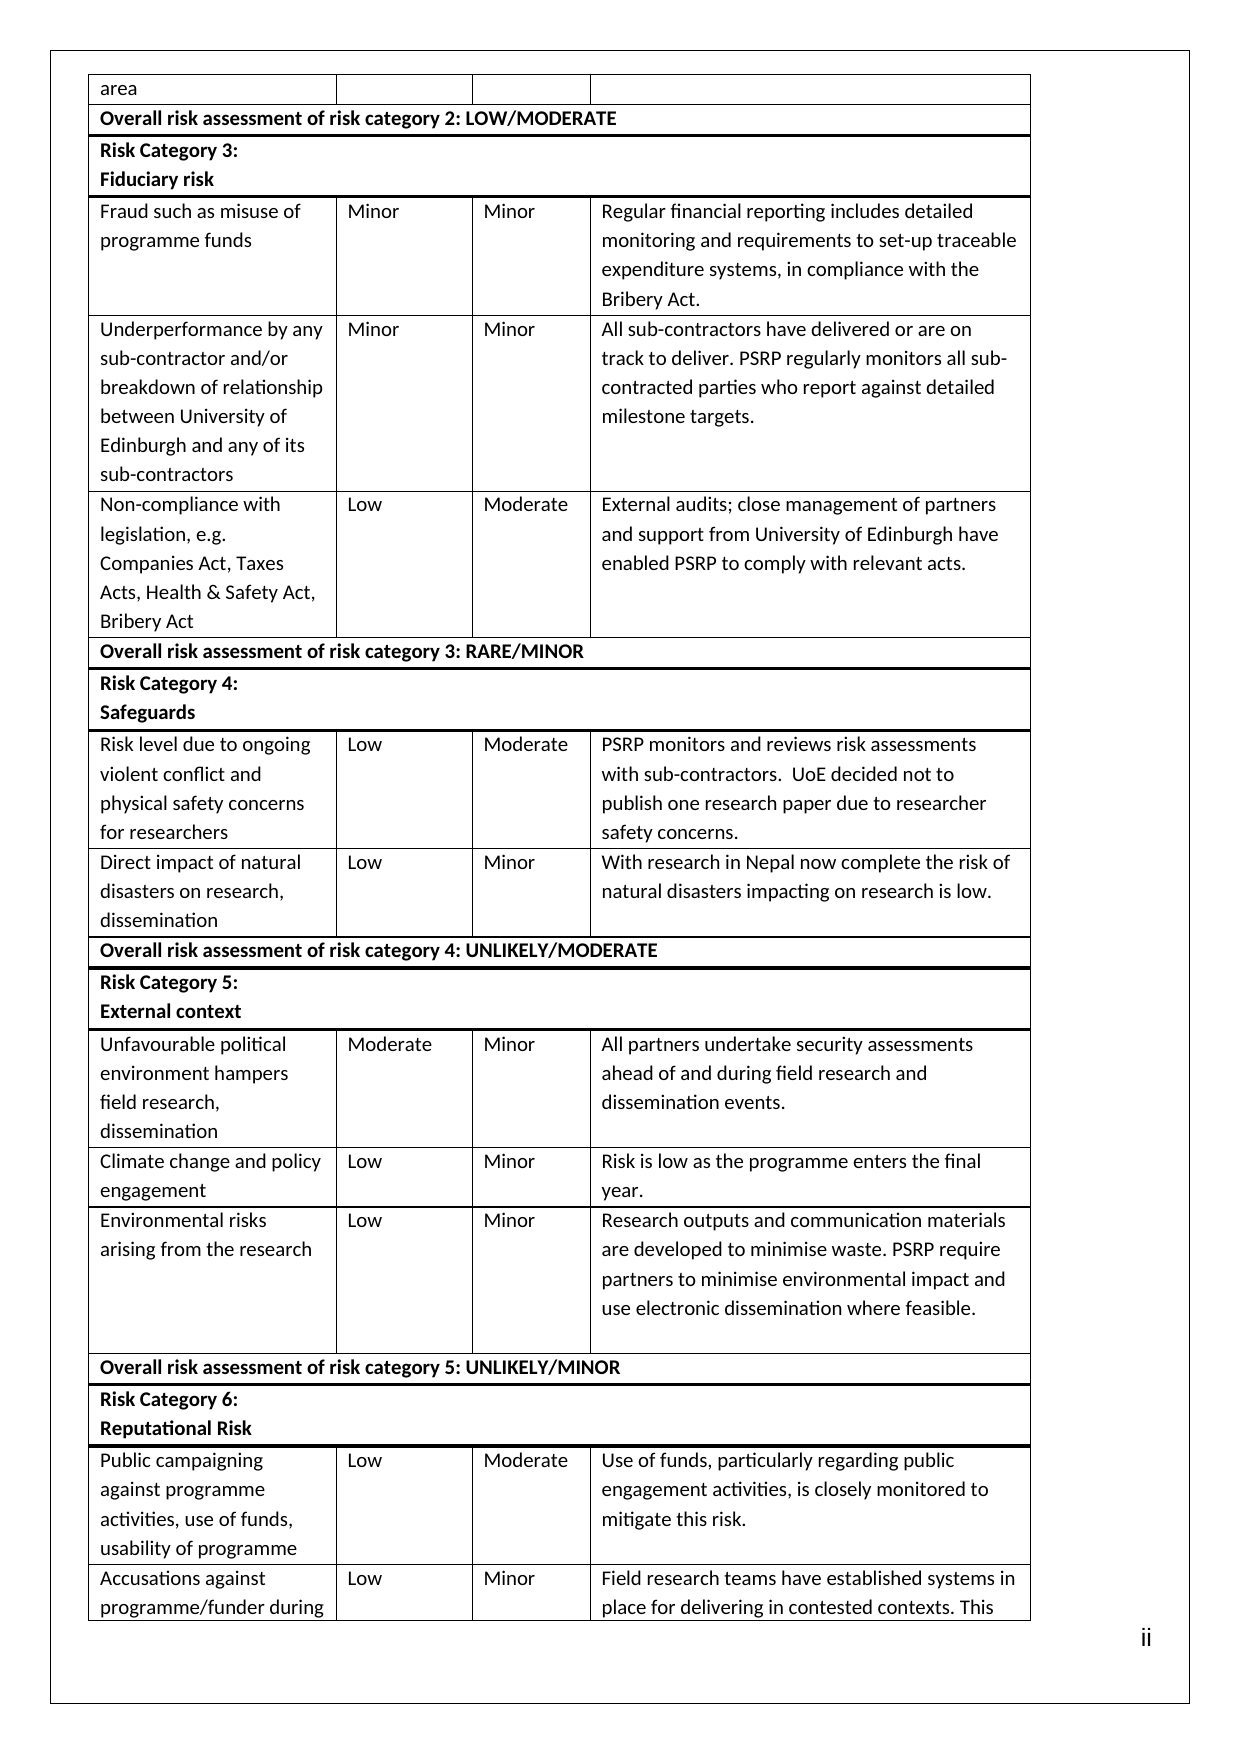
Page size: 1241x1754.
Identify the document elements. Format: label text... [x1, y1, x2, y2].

table_cell All sub-contractors have delivered or are on track to deliver. PSRP regularly monitors all sub-contracted parties who report against detailed milestone targets. [591, 316, 1030, 491]
table_cell Underperformance by any sub-contractor and/or breakdown of relationship between University of Edinburgh and any of its sub-contractors [89, 316, 336, 491]
table_cell Moderate [473, 1448, 590, 1564]
table_cell Minor [473, 198, 590, 315]
table_cell [337, 75, 472, 104]
table_cell Low [337, 1565, 472, 1619]
table_cell [473, 75, 590, 104]
table_cell Minor [473, 1565, 590, 1619]
table_cell Use of funds, particularly regarding public engagement activities, is closely monitored to mitigate this risk. [591, 1448, 1030, 1564]
table_cell Low [337, 849, 472, 936]
table_cell Low [337, 732, 472, 848]
table_cell Moderate [337, 1031, 472, 1147]
table_cell Low [337, 1148, 472, 1206]
table_cell Environmental risks arising from the research [89, 1208, 336, 1353]
table_cell Risk level due to ongoing violent conflict and physical safety concerns for researchers [89, 732, 336, 848]
table_cell PSRP monitors and reviews risk assessments with sub-contractors. UoE decided not to publish one research paper due to researcher safety concerns. [591, 732, 1030, 848]
table_cell Risk is low as the programme enters the final year. [591, 1148, 1030, 1206]
table_cell Research outputs and communication materials are developed to minimise waste. PSRP require partners to minimise environmental impact and use electronic dissemination where feasible. [591, 1208, 1030, 1353]
table_cell Fraud such as misuse of programme funds [89, 198, 336, 315]
table_cell All partners undertake security assessments ahead of and during field research and dissemination events. [591, 1031, 1030, 1147]
table_cell Regular financial reporting includes detailed monitoring and requirements to set-up traceable expenditure systems, in compliance with the Bribery Act. [591, 198, 1030, 315]
table_cell Moderate [473, 492, 590, 637]
table_cell Risk Category 4: Safeguards [89, 670, 1030, 728]
table_cell Low [337, 1208, 472, 1353]
table_cell Non-compliance with legislation, e.g. Companies Act, Taxes Acts, Health & Safety Act, Bribery Act [89, 492, 336, 637]
table_cell Direct impact of natural disasters on research, dissemination [89, 849, 336, 936]
table_cell Moderate [473, 732, 590, 848]
table_cell Risk Category 6: Reputational Risk [89, 1386, 1030, 1444]
table_cell Minor [473, 1031, 590, 1147]
table_cell Unfavourable political environment hampers field research, dissemination [89, 1031, 336, 1147]
table_cell Climate change and policy engagement [89, 1148, 336, 1206]
table_cell Low [337, 1448, 472, 1564]
table_cell Overall risk assessment of risk category 2: LOW/MODERATE [89, 105, 1030, 134]
table_cell Accusations against programme/funder during [89, 1565, 336, 1619]
table_cell Risk Category 5: External context [89, 970, 1030, 1028]
table_cell Public campaigning against programme activities, use of funds, usability of programme [89, 1448, 336, 1564]
table_cell External audits; close management of partners and support from University of Edinburgh have enabled PSRP to comply with relevant acts. [591, 492, 1030, 637]
table_cell With research in Nepal now complete the risk of natural disasters impacting on research is low. [591, 849, 1030, 936]
table_cell Overall risk assessment of risk category 3: RARE/MINOR [89, 638, 1030, 667]
table_cell Minor [473, 1148, 590, 1206]
table_cell Field research teams have established systems in place for delivering in contested contexts. This [591, 1565, 1030, 1619]
table_cell Minor [473, 849, 590, 936]
table_cell Low [337, 492, 472, 637]
table_cell Minor [473, 316, 590, 491]
table_cell area [89, 75, 336, 104]
table_cell Minor [473, 1208, 590, 1353]
table_cell [591, 75, 1030, 104]
table_cell Risk Category 3: Fiduciary risk [89, 137, 1030, 195]
table_cell Overall risk assessment of risk category 5: UNLIKELY/MINOR [89, 1354, 1030, 1383]
table_cell Minor [337, 198, 472, 315]
table_cell Minor [337, 316, 472, 491]
table_cell Overall risk assessment of risk category 4: UNLIKELY/MODERATE [89, 938, 1030, 966]
